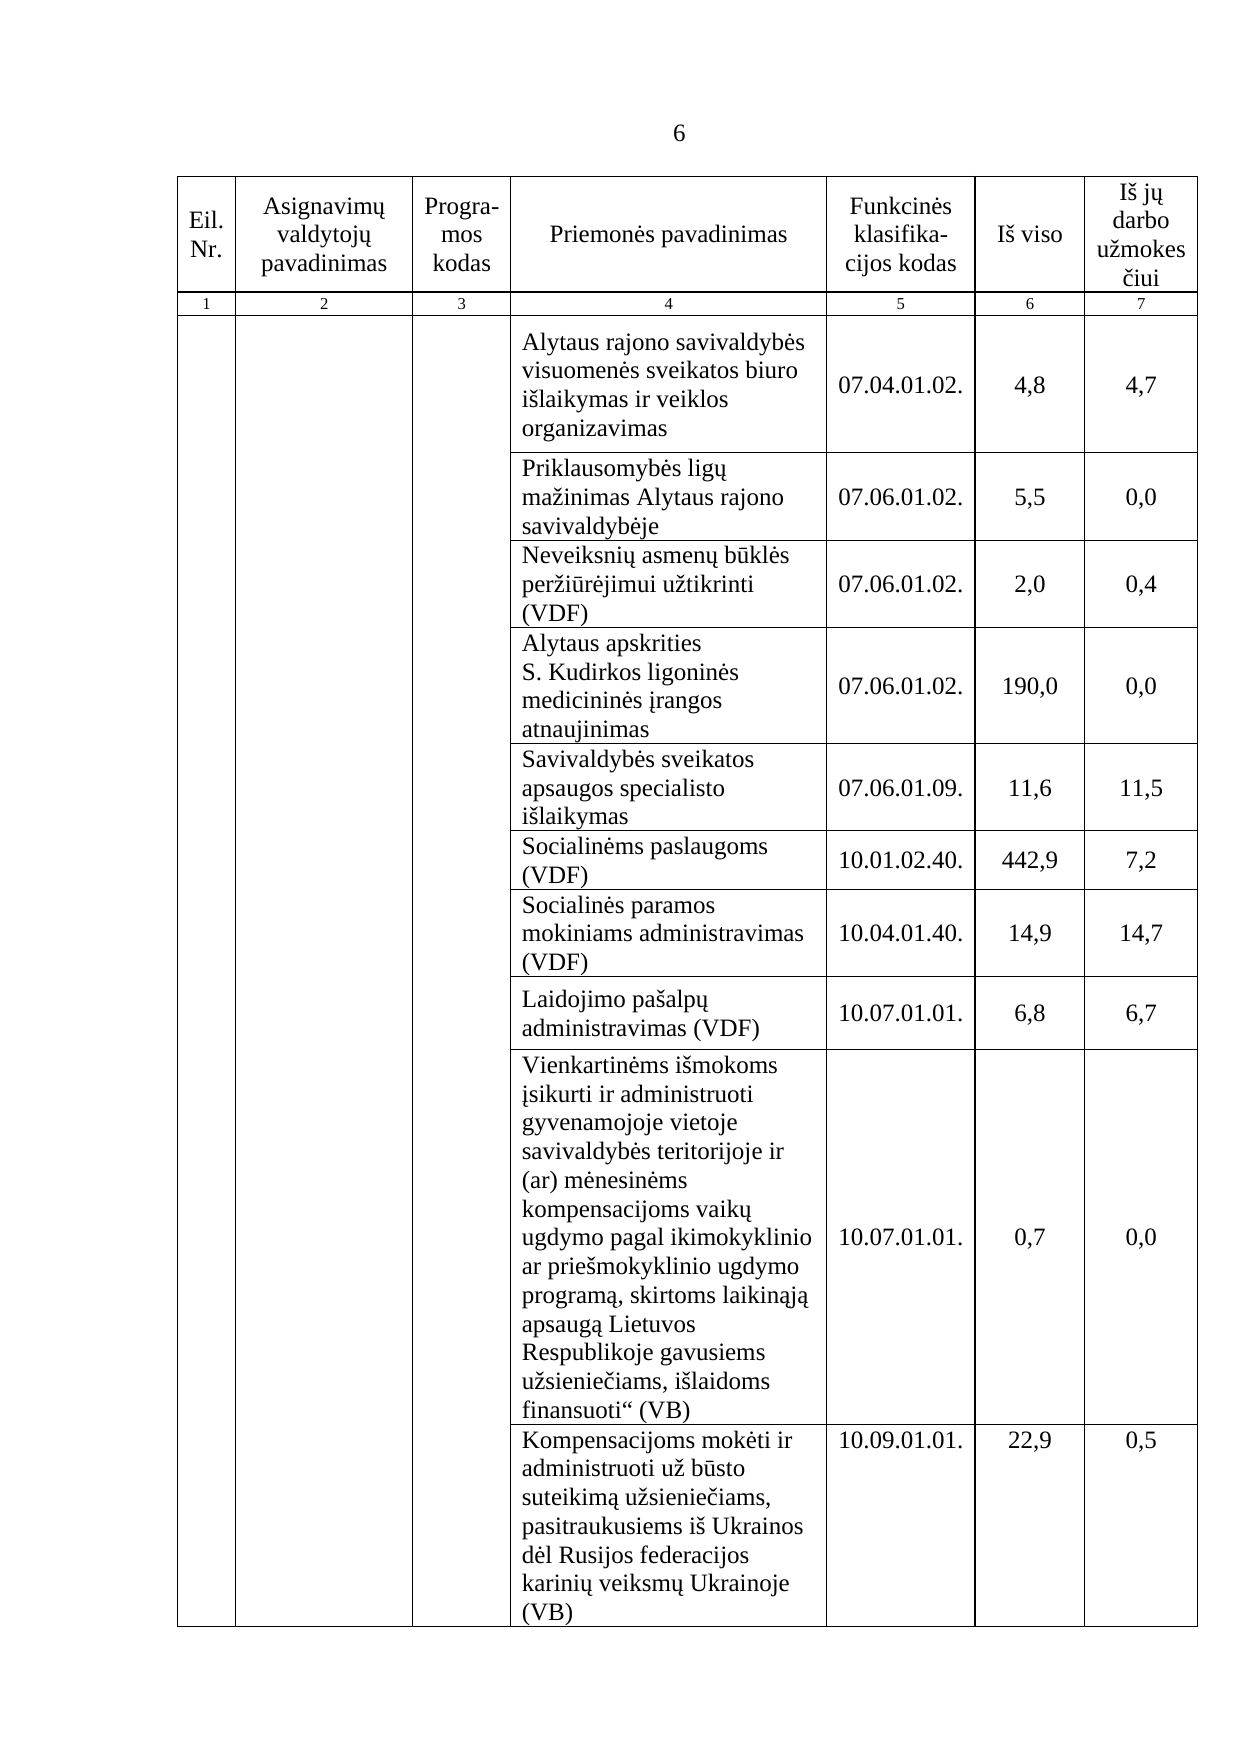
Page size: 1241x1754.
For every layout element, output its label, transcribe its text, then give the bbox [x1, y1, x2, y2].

table_cell 10.07.01.01. [827, 1050, 974, 1424]
table_header Funkcinės klasifika-cijos kodas [827, 177, 974, 291]
table_cell [178, 316, 235, 1626]
table_cell 07.06.01.02. [827, 541, 974, 627]
table_cell 10.01.02.40. [827, 831, 974, 889]
table_cell 11,6 [976, 744, 1084, 830]
table_cell 442,9 [976, 831, 1084, 889]
table_cell [413, 316, 510, 1626]
table_cell Alytaus apskrities S. Kudirkos ligoninės medicininės įrangos atnaujinimas [511, 628, 826, 743]
table_cell 0,7 [976, 1050, 1084, 1424]
table_cell 10.09.01.01. [827, 1425, 974, 1626]
table_cell 0,0 [1085, 1050, 1197, 1424]
table_cell 5,5 [976, 453, 1084, 539]
table_cell 3 [413, 293, 510, 315]
table_cell 10.07.01.01. [827, 977, 974, 1049]
table_cell 07.06.01.02. [827, 628, 974, 743]
table_cell 2 [236, 293, 412, 315]
table_cell 0,4 [1085, 541, 1197, 627]
table_cell 07.06.01.09. [827, 744, 974, 830]
table_cell Priklausomybės ligų mažinimas Alytaus rajono savivaldybėje [511, 453, 826, 539]
table_cell Savivaldybės sveikatos apsaugos specialisto išlaikymas [511, 744, 826, 830]
table_cell 4,8 [976, 316, 1084, 452]
table_cell 0,5 [1085, 1425, 1197, 1626]
table_header Iš jų darbo užmokesčiui [1085, 177, 1197, 291]
table_cell 190,0 [976, 628, 1084, 743]
table_cell 10.04.01.40. [827, 890, 974, 976]
table_cell 14,7 [1085, 890, 1197, 976]
table_cell Laidojimo pašalpų administravimas (VDF) [511, 977, 826, 1049]
table_header Asignavimų valdytojų pavadinimas [236, 177, 412, 291]
table_cell 07.06.01.02. [827, 453, 974, 539]
table_header Iš viso [976, 177, 1084, 291]
table_cell 0,0 [1085, 453, 1197, 539]
table_cell 6,8 [976, 977, 1084, 1049]
table_cell Socialinės paramos mokiniams administravimas (VDF) [511, 890, 826, 976]
table_cell 2,0 [976, 541, 1084, 627]
table_cell 22,9 [976, 1425, 1084, 1626]
table_cell 0,0 [1085, 628, 1197, 743]
table_cell 4,7 [1085, 316, 1197, 452]
table_cell [236, 316, 412, 1626]
table_cell Neveiksnių asmenų būklės peržiūrėjimui užtikrinti (VDF) [511, 541, 826, 627]
table_cell 6 [976, 293, 1084, 315]
table_cell 14,9 [976, 890, 1084, 976]
table_cell 7 [1085, 293, 1197, 315]
table_header Priemonės pavadinimas [511, 177, 826, 291]
table_cell Alytaus rajono savivaldybės visuomenės sveikatos biuro išlaikymas ir veiklos organizavimas [511, 316, 826, 452]
table_cell 7,2 [1085, 831, 1197, 889]
table_cell Socialinėms paslaugoms (VDF) [511, 831, 826, 889]
table_header Progra-mos kodas [413, 177, 510, 291]
table_cell 11,5 [1085, 744, 1197, 830]
table_cell 6,7 [1085, 977, 1197, 1049]
table_header Eil. Nr. [178, 177, 235, 291]
table_cell Vienkartinėms išmokoms įsikurti ir administruoti gyvenamojoje vietoje savivaldybės teritorijoje ir (ar) mėnesinėms kompensacijoms vaikų ugdymo pagal ikimokyklinio ar priešmokyklinio ugdymo programą, skirtoms laikinąją apsaugą Lietuvos Respublikoje gavusiems užsieniečiams, išlaidoms finansuoti“ (VB) [511, 1050, 826, 1424]
table_cell 07.04.01.02. [827, 316, 974, 452]
table_cell 5 [827, 293, 974, 315]
table_cell 1 [178, 293, 235, 315]
table_cell 4 [511, 293, 826, 315]
table_cell Kompensacijoms mokėti ir administruoti už būsto suteikimą užsieniečiams, pasitraukusiems iš Ukrainos dėl Rusijos federacijos karinių veiksmų Ukrainoje (VB) [511, 1425, 826, 1626]
